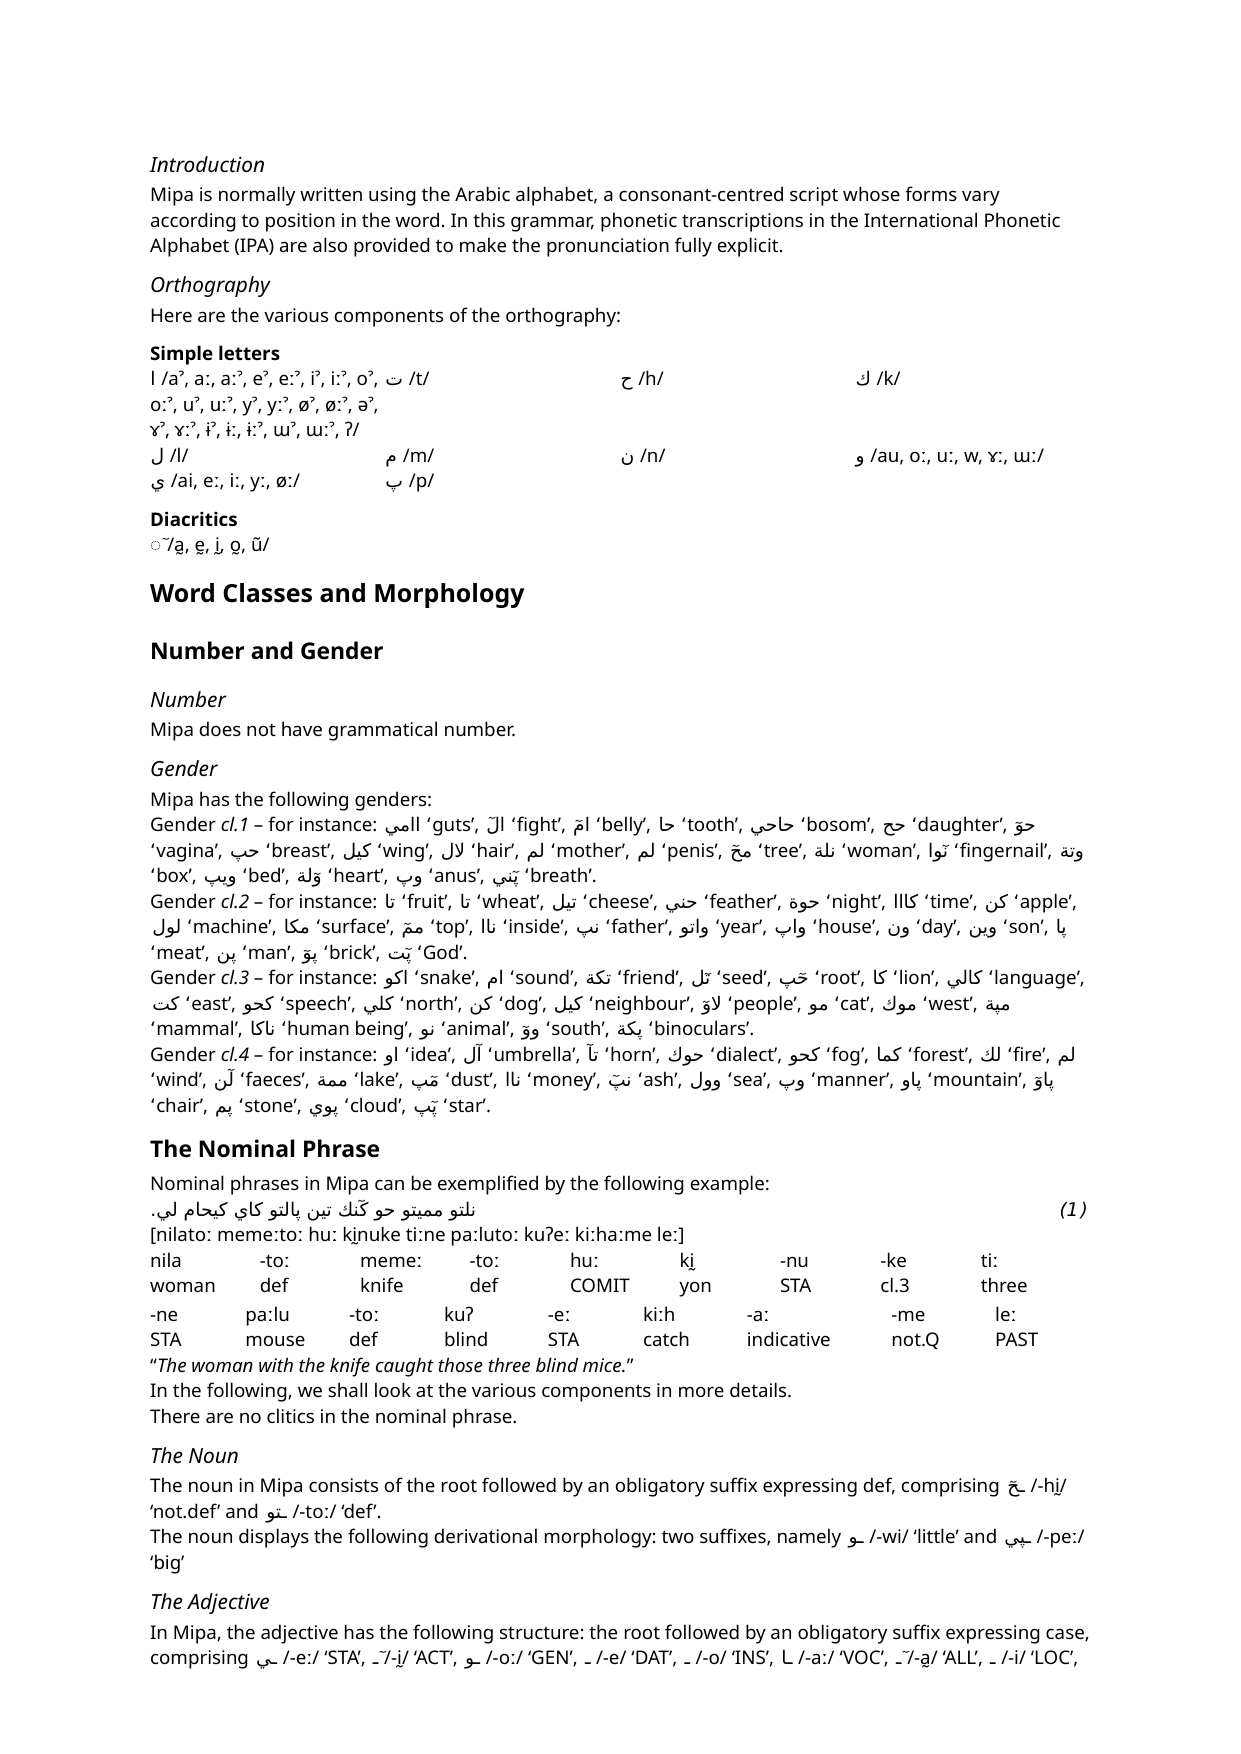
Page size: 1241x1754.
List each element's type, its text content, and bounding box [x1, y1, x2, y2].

subtitle Number and Gender [150, 635, 1090, 666]
table_header -me [891, 1301, 995, 1327]
table_header kuʔ [444, 1301, 548, 1327]
table_header -toː [349, 1301, 444, 1327]
text نلتو مميتو حو كٓنك تين پالتو كاي كيحام لي. (1) [150, 1196, 1090, 1222]
text Diacritics [150, 506, 1090, 531]
table_header ا /aˀ, aː, aːˀ, eˀ, eːˀ, iˀ, iːˀ, oˀ, oːˀ, uˀ, uːˀ, yˀ, yːˀ, øˀ, øːˀ, əˀ, ɤˀ, ɤːˀ, ɨˀ, ɨː, ɨːˀ, ɯˀ, ɯːˀ, ʔ/ [150, 366, 385, 442]
text Simple letters [150, 340, 1090, 366]
table_cell three [981, 1273, 1090, 1298]
text In Mipa, the adjective has the following structure: the root followed by an obligatory suffix expressing case, comprising ـي /-eː/ ‘STA’, ـٓ /-ḭ/ ‘ACT’, ـو /-oː/ ‘GEN’, ـ /-e/ ‘DAT’, ـ /-o/ ‘INS’, ـا /-aː/ ‘VOC’, ـٓ /-a̰/ ‘ALL’, ـ /-i/ ‘LOC’, [150, 1619, 1090, 1670]
table_header ت /t/ [385, 366, 620, 442]
table_cell STA [150, 1327, 245, 1352]
table_header huː [570, 1247, 679, 1273]
table_header leː [995, 1301, 1090, 1327]
table_cell ن /n/ [620, 442, 855, 468]
table_cell STA [780, 1273, 880, 1298]
subtitle The Noun [150, 1441, 1090, 1470]
text The noun in Mipa consists of the root followed by an obligatory suffix expressing def, comprising ـحٓ /-hḭ/ ‘not.def’ and ـتو /-toː/ ‘def’. [150, 1473, 1090, 1524]
table_cell cl.3 [880, 1273, 981, 1298]
table_cell catch [643, 1327, 747, 1352]
subtitle The Nominal Phrase [150, 1133, 1090, 1164]
subtitle The Adjective [150, 1587, 1090, 1616]
table_header -toː [469, 1247, 570, 1273]
table_header ◌ٓ /a̰, ḛ, ḭ, o̰, ṵ/ [150, 531, 385, 557]
table_cell و /au, oː, uː, w, ɤː, ɯː/ [855, 442, 1090, 468]
table_cell ل /l/ [150, 442, 385, 468]
text Here are the various components of the orthography: [150, 302, 1090, 328]
table_cell COMIT [570, 1273, 679, 1298]
subtitle Gender [150, 754, 1090, 783]
table_cell def [260, 1273, 360, 1298]
table_header -ne [150, 1301, 245, 1327]
table_cell woman [150, 1273, 259, 1298]
table_header -aː [747, 1301, 891, 1327]
text [nilatoː memeːtoː huː kḭnuke tiːne paːlutoː kuʔeː kiːhaːme leː] [150, 1222, 1090, 1247]
table_cell PAST [995, 1327, 1090, 1352]
table_header kiːh [643, 1301, 747, 1327]
table_header nila [150, 1247, 259, 1273]
table_header memeː [360, 1247, 469, 1273]
text Mipa has the following genders: [150, 786, 1090, 811]
subtitle Number [150, 685, 1090, 713]
table_header kḭ [679, 1247, 780, 1273]
subtitle Orthography [150, 271, 1090, 299]
table_cell [620, 468, 855, 493]
table_header tiː [981, 1247, 1090, 1273]
text “The woman with the knife caught those three blind mice.” [150, 1352, 1090, 1378]
table_header -eː [548, 1301, 643, 1327]
table_cell [855, 468, 1090, 493]
table_header -nu [780, 1247, 880, 1273]
text The noun displays the following derivational morphology: two suffixes, namely ـو /-wi/ ‘little’ and ـپي /-peː/ ‘big’ [150, 1524, 1090, 1575]
table_cell mouse [245, 1327, 349, 1352]
text There are no clitics in the nominal phrase. [150, 1403, 1090, 1429]
text Mipa does not have grammatical number. [150, 716, 1090, 742]
table_cell blind [444, 1327, 548, 1352]
text Gender cl.2 – for instance: تا ‘fruit’, تا ‘wheat’, تيل ‘cheese’, حني ‘feather’, حوة ‘night’, كااا ‘time’, كن ‘apple’, لول ‘machine’, مكا ‘surface’, ممٓ ‘top’, ناا ‘inside’, نپ ‘father’, واتو ‘year’, واپ ‘house’, ون ‘day’, وين ‘son’, پا ‘meat’, پن ‘man’, پوٓ ‘brick’, پٓت ‘God’. [150, 888, 1090, 964]
text Gender cl.1 – for instance: اامي ‘guts’, الٓ ‘fight’, امٓ ‘belly’, حا ‘tooth’, حاحي ‘bosom’, حح ‘daughter’, حوٓ ‘vagina’, حپ ‘breast’, كيل ‘wing’, لال ‘hair’, لم ‘mother’, لم ‘penis’, محٓ ‘tree’, نلة ‘woman’, نٓوا ‘fingernail’, وتة ‘box’, ويپ ‘bed’, وٓلة ‘heart’, وپ ‘anus’, پٓني ‘breath’. [150, 811, 1090, 888]
table_cell پ /p/ [385, 468, 620, 493]
table_cell def [349, 1327, 444, 1352]
table_header ك /k/ [855, 366, 1090, 442]
text Nominal phrases in Mipa can be exemplified by the following example: [150, 1171, 1090, 1196]
subtitle Word Classes and Morphology [150, 576, 1090, 610]
table_cell knife [360, 1273, 469, 1298]
table_header [620, 531, 855, 557]
table_cell indicative [747, 1327, 891, 1352]
table_header [855, 531, 1090, 557]
text Mipa is normally written using the Arabic alphabet, a consonant-centred script whose forms vary according to position in the word. In this grammar, phonetic transcriptions in the International Phonetic Alphabet (IPA) are also provided to make the pronunciation fully explicit. [150, 182, 1090, 258]
table_header ح /h/ [620, 366, 855, 442]
table_cell STA [548, 1327, 643, 1352]
table_cell yon [679, 1273, 780, 1298]
table_header [385, 531, 620, 557]
table_cell not.Q [891, 1327, 995, 1352]
text Gender cl.4 – for instance: او ‘idea’, آل ‘umbrella’, تآ ‘horn’, حوك ‘dialect’, كحو ‘fog’, كما ‘forest’, لك ‘fire’, لم ‘wind’, لٓن ‘faeces’, ممة ‘lake’, مٓپ ‘dust’, ناا ‘money’, نپٓ ‘ash’, وول ‘sea’, وپ ‘manner’, پاو ‘mountain’, پاوٓ ‘chair’, پم ‘stone’, پوي ‘cloud’, پٓپ ‘star’. [150, 1041, 1090, 1118]
table_cell def [469, 1273, 570, 1298]
table_cell ي /ai, eː, iː, yː, øː/ [150, 468, 385, 493]
table_cell م /m/ [385, 442, 620, 468]
table_header -toː [260, 1247, 360, 1273]
subtitle Introduction [150, 150, 1090, 178]
table_header -ke [880, 1247, 981, 1273]
text Gender cl.3 – for instance: اكو ‘snake’, ام ‘sound’, تكة ‘friend’, تٓل ‘seed’, حٓپ ‘root’, كا ‘lion’, كالي ‘language’, كت ‘east’, كحو ‘speech’, كلي ‘north’, كن ‘dog’, كيل ‘neighbour’, لاوٓ ‘people’, مو ‘cat’, موك ‘west’, مپة ‘mammal’, ناكا ‘human being’, نو ‘animal’, ووٓ ‘south’, پكة ‘binoculars’. [150, 964, 1090, 1041]
text In the following, we shall look at the various components in more details. [150, 1378, 1090, 1403]
table_header paːlu [245, 1301, 349, 1327]
